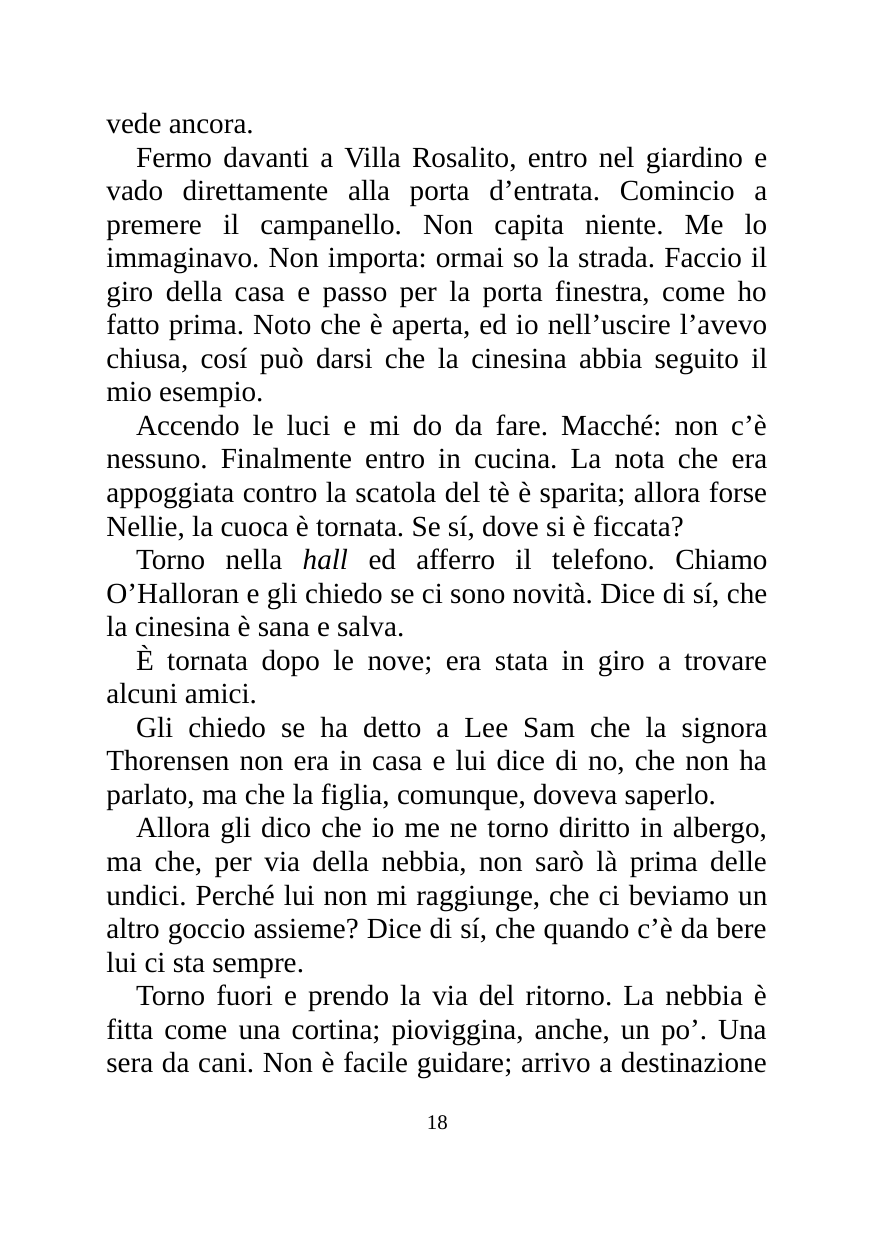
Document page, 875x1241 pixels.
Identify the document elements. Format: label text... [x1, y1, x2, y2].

text Fermo davanti a Villa Rosalito, entro nel giardino e vado direttamente alla porta d’entrata. Comincio a premere il campanello. Non capita niente. Me lo immaginavo. Non importa: ormai so la strada. Faccio il giro della casa e passo per la porta finestra, come ho fatto prima. Noto che è aperta, ed io nell’uscire l’avevo chiusa, cosí può darsi che la cinesina abbia seguito il mio esempio. [106, 140, 768, 408]
text Allora gli dico che io me ne torno diritto in albergo, ma che, per via della nebbia, non sarò là prima delle undici. Perché lui non mi raggiunge, che ci beviamo un altro goccio assieme? Dice di sí, che quando c’è da bere lui ci sta sempre. [106, 811, 768, 978]
text vede ancora. [106, 106, 768, 140]
text Torno nella hall ed afferro il telefono. Chiamo O’Halloran e gli chiedo se ci sono novità. Dice di sí, che la cinesina è sana e salva. [106, 542, 768, 643]
text Torno fuori e prendo la via del ritorno. La nebbia è fitta come una cortina; pioviggina, anche, un po’. Una sera da cani. Non è facile guidare; arrivo a destinazione [106, 978, 768, 1079]
text È tornata dopo le nove; era stata in giro a trovare alcuni amici. [106, 643, 768, 710]
text Accendo le luci e mi do da fare. Macché: non c’è nessuno. Finalmente entro in cucina. La nota che era appoggiata contro la scatola del tè è sparita; allora forse Nellie, la cuoca è tornata. Se sí, dove si è ficcata? [106, 408, 768, 542]
text Gli chiedo se ha detto a Lee Sam che la signora Thorensen non era in casa e lui dice di no, che non ha parlato, ma che la figlia, comunque, doveva saperlo. [106, 710, 768, 811]
